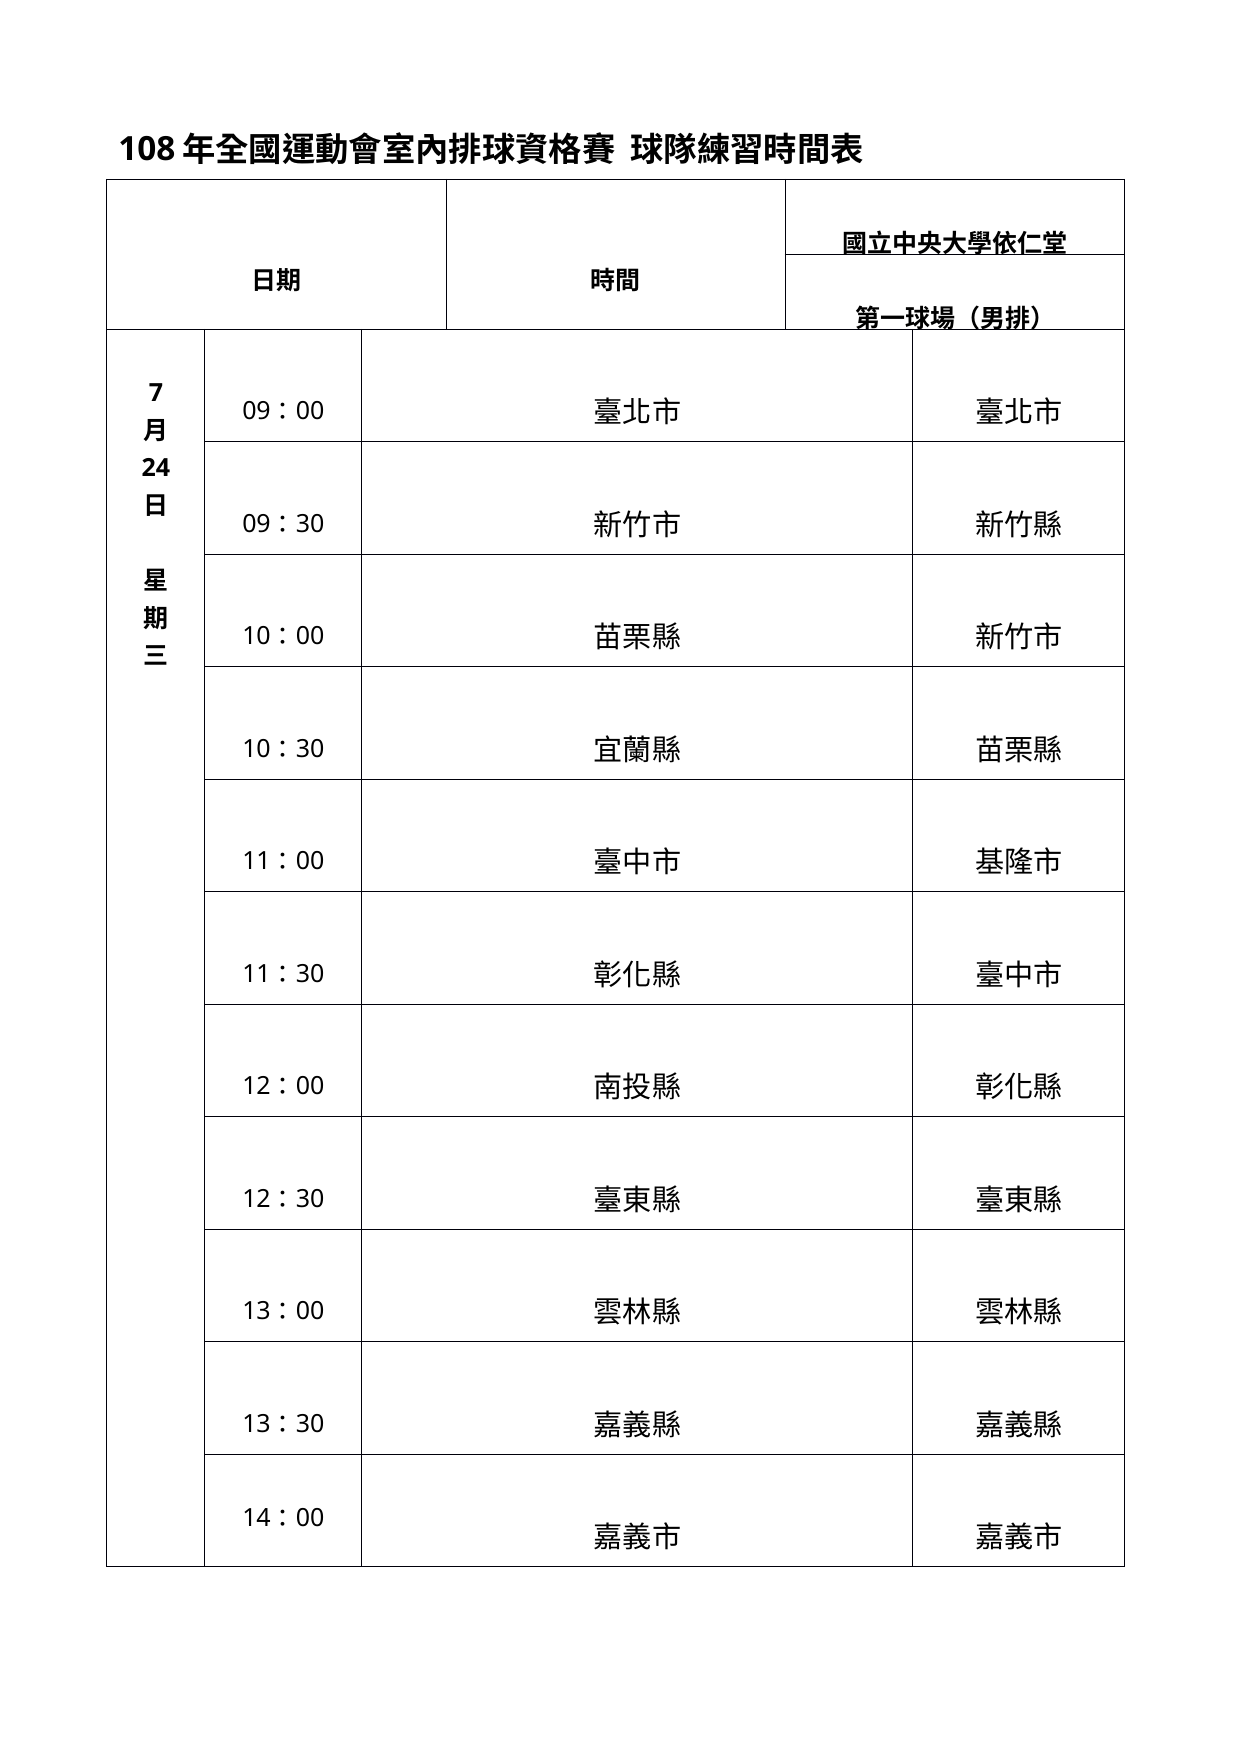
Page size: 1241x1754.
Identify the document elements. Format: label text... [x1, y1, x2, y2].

table_cell 彰化縣 [913, 1005, 1124, 1116]
table_cell 臺東縣 [362, 1117, 912, 1229]
table_cell 臺中市 [362, 780, 912, 891]
table_cell 彰化縣 [362, 892, 912, 1004]
table_cell 新竹縣 [913, 442, 1124, 554]
table_cell 臺東縣 [913, 1117, 1124, 1229]
table_cell 嘉義市 [362, 1455, 912, 1566]
table_cell 雲林縣 [362, 1230, 912, 1341]
table_cell 嘉義縣 [362, 1342, 912, 1454]
table_cell 臺中市 [913, 892, 1124, 1004]
table_cell 14：00 [205, 1455, 361, 1566]
table_cell 12：00 [205, 1005, 361, 1116]
table_cell 10：30 [205, 667, 361, 779]
table_cell 09：30 [205, 442, 361, 554]
table_cell 基隆市 [913, 780, 1124, 891]
text 108年全國運動會室內排球資格賽 球隊練習時間表 [118, 104, 1137, 179]
table_cell 嘉義市 [913, 1455, 1124, 1566]
table_header 國立中央大學依仁堂 [786, 180, 1124, 254]
table_cell 嘉義縣 [913, 1342, 1124, 1454]
table_cell 13：30 [205, 1342, 361, 1454]
table_cell 09：00 [205, 330, 361, 441]
table_cell 13：00 [205, 1230, 361, 1341]
table_cell 雲林縣 [913, 1230, 1124, 1341]
table_cell 新竹市 [913, 555, 1124, 666]
table_cell 臺北市 [362, 330, 912, 441]
table_cell 新竹市 [362, 442, 912, 554]
table_cell 苗栗縣 [362, 555, 912, 666]
table_cell 南投縣 [362, 1005, 912, 1116]
table_cell 第一球場（男排） [786, 255, 1124, 329]
table_header 時間 [447, 180, 785, 329]
table_header 日期 [107, 180, 446, 329]
table_cell 11：00 [205, 780, 361, 891]
table_cell 10：00 [205, 555, 361, 666]
table_cell 11：30 [205, 892, 361, 1004]
table_cell 7 月 24 日 星 期 三 [107, 330, 204, 1566]
table_cell 苗栗縣 [913, 667, 1124, 779]
table_cell 12：30 [205, 1117, 361, 1229]
table_cell 臺北市 [913, 330, 1124, 441]
table_cell 宜蘭縣 [362, 667, 912, 779]
